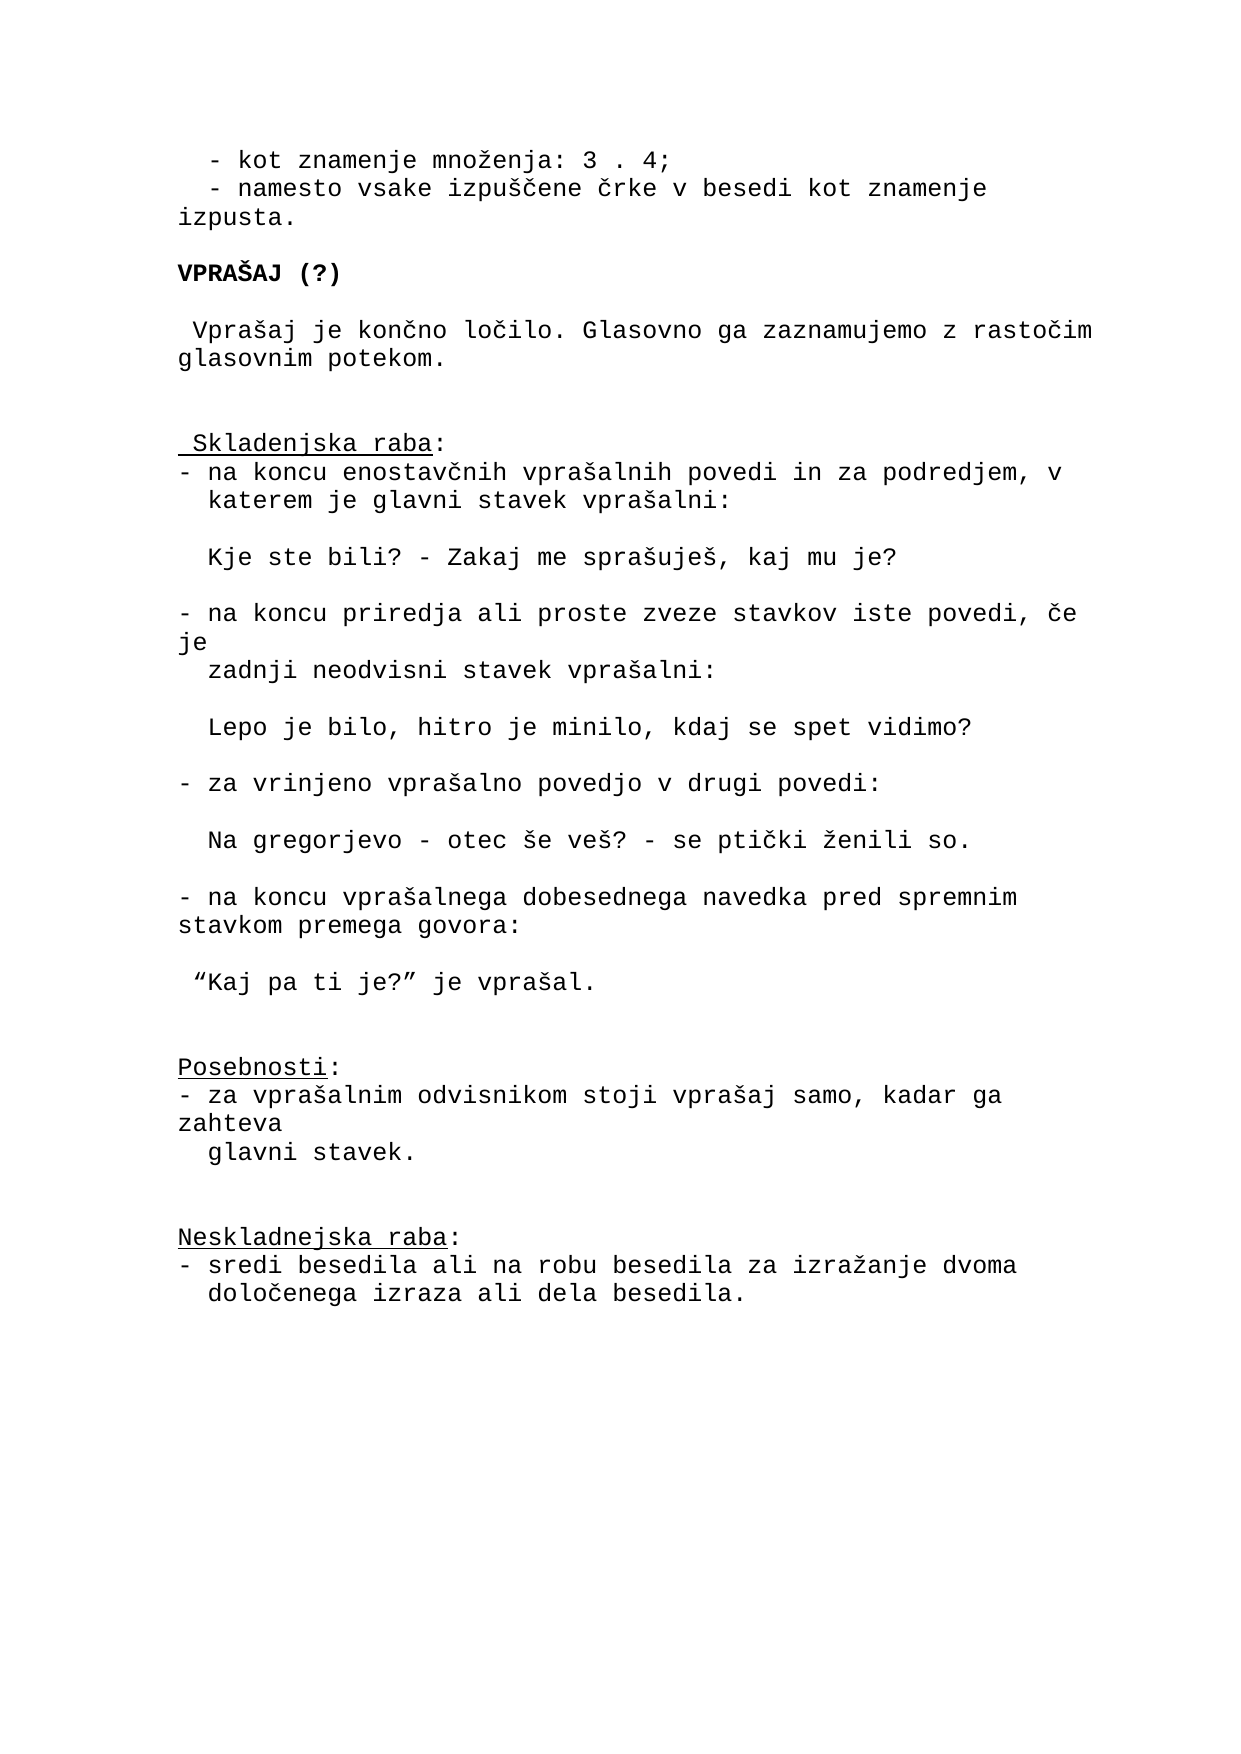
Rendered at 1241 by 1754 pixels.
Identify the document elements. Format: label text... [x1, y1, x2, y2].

text - za vrinjeno vprašalno povedjo v drugi povedi: [177, 771, 1122, 799]
text - sredi besedila ali na robu besedila za izražanje dvoma [177, 1253, 1122, 1281]
text VPRAŠAJ (?) [177, 261, 1122, 289]
text - na koncu vprašalnega dobesednega navedka pred spremnim stavkom premega govora: [177, 884, 1122, 941]
text “Kaj pa ti je?” je vprašal. [177, 969, 1122, 998]
text določenega izraza ali dela besedila. [177, 1281, 1122, 1309]
text zadnji neodvisni stavek vprašalni: [177, 658, 1122, 686]
text Neskladnejska raba: [177, 1224, 1122, 1253]
text - na koncu enostavčnih vprašalnih povedi in za podredjem, v [177, 459, 1122, 488]
text Vprašaj je končno ločilo. Glasovno ga zaznamujemo z rastočim glasovnim potekom. [177, 318, 1122, 374]
text glavni stavek. [177, 1139, 1122, 1168]
text Kje ste bili? - Zakaj me sprašuješ, kaj mu je? [177, 544, 1122, 573]
text - kot znamenje množenja: 3 . 4; [177, 148, 1122, 176]
text - namesto vsake izpuščene črke v besedi kot znamenje izpusta. [177, 176, 1122, 233]
text Na gregorjevo - otec še veš? - se ptički ženili so. [177, 828, 1122, 856]
text Skladenjska raba: [177, 431, 1122, 459]
text - na koncu priredja ali proste zveze stavkov iste povedi, če je [177, 601, 1122, 658]
text Posebnosti: [177, 1054, 1122, 1083]
text Lepo je bilo, hitro je minilo, kdaj se spet vidimo? [177, 714, 1122, 743]
text katerem je glavni stavek vprašalni: [177, 488, 1122, 516]
text - za vprašalnim odvisnikom stoji vprašaj samo, kadar ga zahteva [177, 1083, 1122, 1139]
